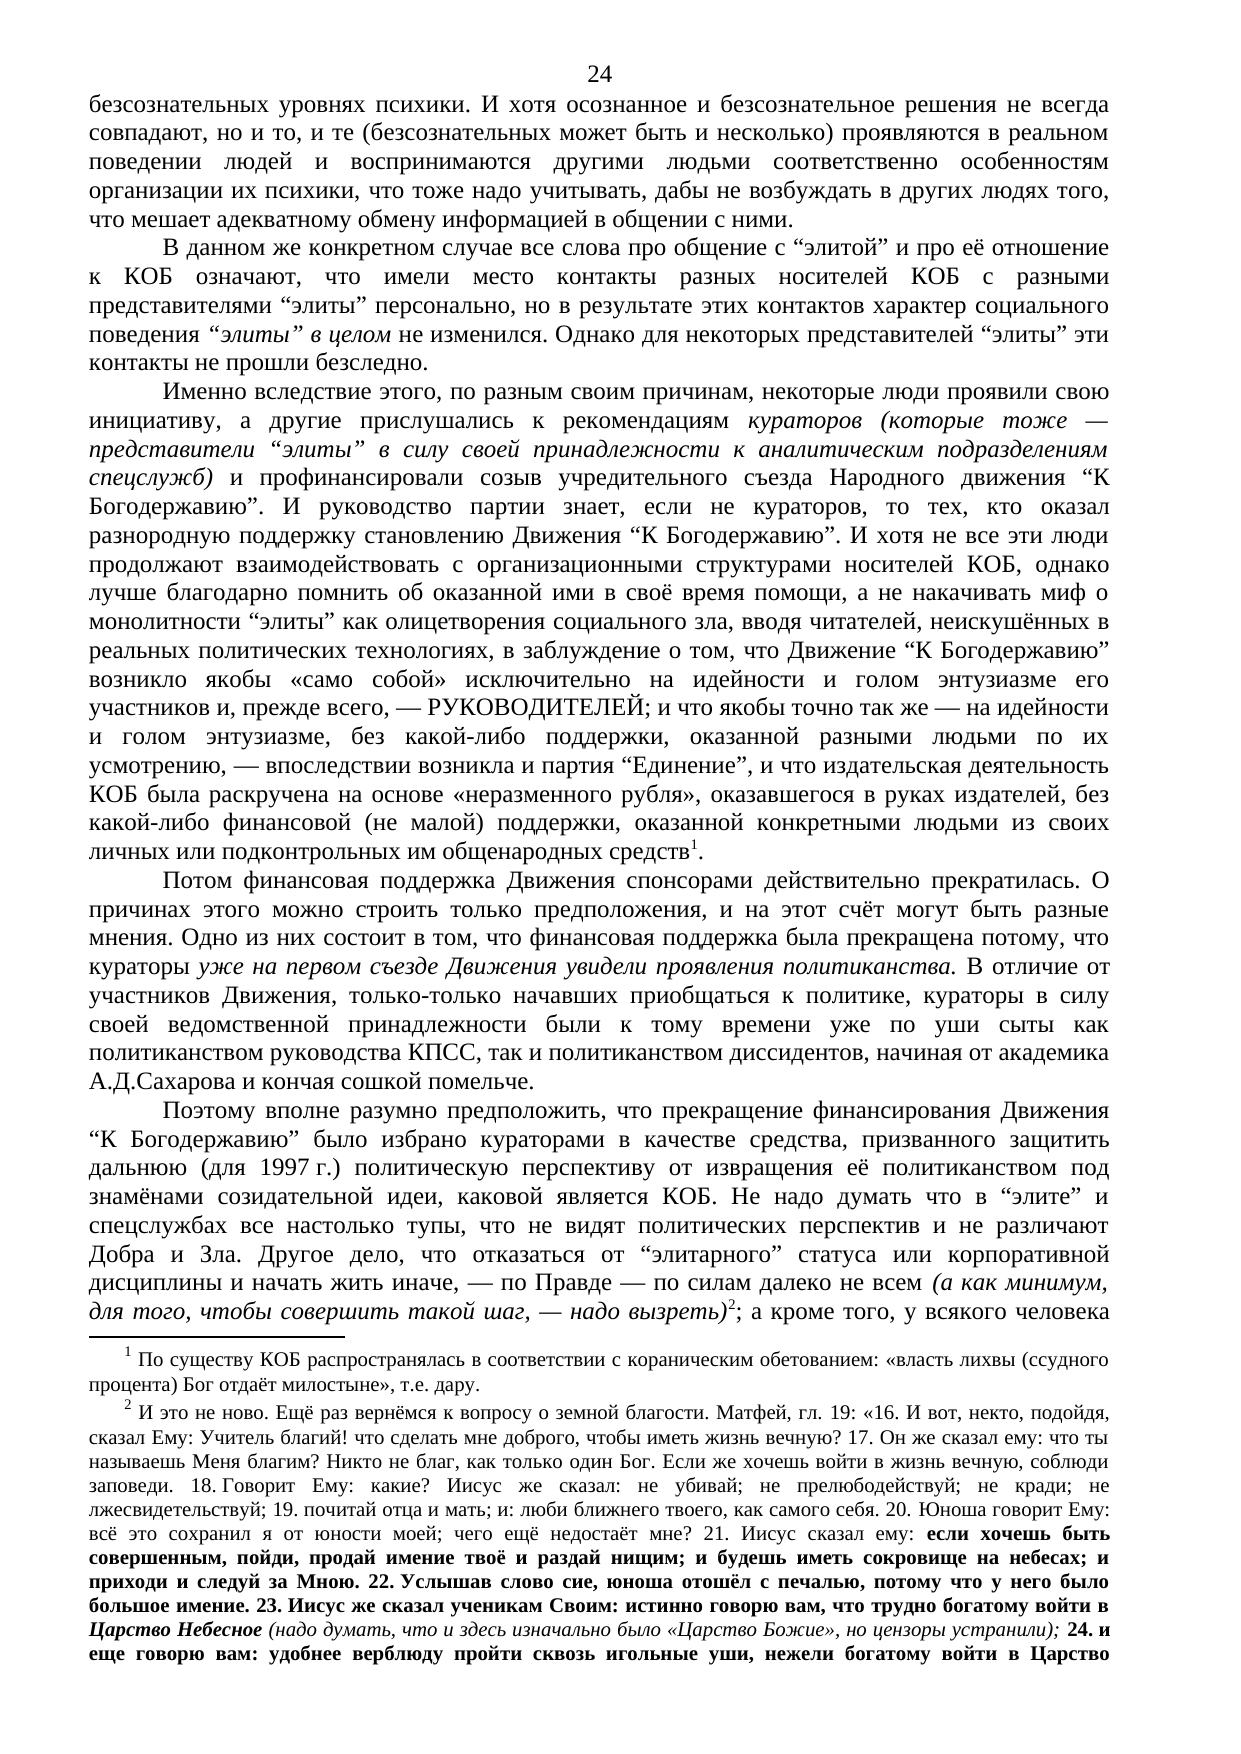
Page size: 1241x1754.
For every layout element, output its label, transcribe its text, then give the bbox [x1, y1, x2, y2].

text И это не ново. Ещё раз вернёмся к вопросу о земной благости. Матфей, гл. 19: «16. И вот, некто, подойдя, сказал Ему: Учитель благий! что сделать мне доброго, чтобы иметь жизнь вечную? 17. Он же сказал ему: что ты называешь Меня благим? Никто не благ, как только один Бог. Если же хочешь войти в жизнь вечную, соблюди заповеди. 18. Говорит Ему: какие? Иисус же сказал: не убивай; не прелюбодействуй; не кради; не лжесвидетельствуй; 19. почитай отца и мать; и: люби ближнего твоего, как самого себя. 20. Юноша говорит Ему: всё это сохранил я от юности моей; чего ещё недостаёт мне? 21. Иисус сказал ему: если хочешь быть совершенным, пойди, продай имение твоё и раздай нищим; и будешь иметь сокровище на небесах; и приходи и следуй за Мною. 22. Услышав слово сие, юноша отошёл с печалью, потому что у него было большое имение. 23. Иисус же сказал ученикам Своим: истинно говорю вам, что трудно богатому войти в Царство Небесное (надо думать, что и здесь изначально было «Царство Божие», но цензоры устранили); 24. и еще говорю вам: удобнее верблюду пройти сквозь игольные уши, нежели богатому войти в Царство [89, 1396, 1110, 1665]
text Потом финансовая поддержка Движения спонсорами действительно прекратилась. О причинах этого можно строить только предположения, и на этот счёт могут быть разные мнения. Одно из них состоит в том, что финансовая поддержка была прекращена потому, что кураторы уже на первом съезде Движения увидели проявления политиканства. В отличие от участников Движения, только-только начавших приобщаться к политике, кураторы в силу своей ведомственной принадлежности были к тому времени уже по уши сыты как политиканством руководства КПСС, так и политиканством диссидентов, начиная от академика А.Д.Сахарова и кончая сошкой помельче. [89, 865, 1110, 1095]
text Поэтому вполне разумно предположить, что прекращение финансирования Движения “К Богодержавию” было избрано кураторами в качестве средства, призванного защитить дальнюю (для 1997 г.) политическую перспективу от извращения её политиканством под знамёнами созидательной идеи, каковой является КОБ. Не надо думать что в “элите” и спецслужбах все настолько тупы, что не видят политических перспектив и не различают Добра и Зла. Другое дело, что отказаться от “элитарного” статуса или корпоративной дисциплины и начать жить иначе, — по Правде — по силам далеко не всем (а как минимум, для того, чтобы совершить такой шаг, — надо вызреть); а кроме того, у всякого человека [89, 1095, 1110, 1325]
text безсознательных уровнях психики. И хотя осознанное и безсознательное решения не всегда совпадают, но и то, и те (безсознательных может быть и несколько) проявляются в реальном поведении людей и воспринимаются другими людьми соответственно особенностям организации их психики, что тоже надо учитывать, дабы не возбуждать в других людях того, что мешает адекватному обмену информацией в общении с ними. [89, 89, 1110, 232]
text В данном же конкретном случае все слова про общение с “элитой” и про её отношение к КОБ означают, что имели место контакты разных носителей КОБ с разными представителями “элиты” персонально, но в результате этих контактов характер социального поведения “элиты” в целом не изменился. Однако для некоторых представителей “элиты” эти контакты не прошли безследно. [89, 232, 1110, 376]
text По существу КОБ распространялась в соответствии с кораническим обетованием: «власть лихвы (ссудного процента) Бог отдаёт милостыне», т.е. дару. [89, 1343, 1110, 1396]
text Именно вследствие этого, по разным своим причинам, некоторые люди проявили свою инициативу, а другие прислушались к рекомендациям кураторов (которые тоже — представители “элиты” в силу своей принадлежности к аналитическим подразделениям спецслужб) и профинансировали созыв учредительного съезда Народного движения “К Богодержавию”. И руководство партии знает, если не кураторов, то тех, кто оказал разнородную поддержку становлению Движения “К Богодержавию”. И хотя не все эти люди продолжают взаимодействовать с организационными структурами носителей КОБ, однако лучше благодарно помнить об оказанной ими в своё время помощи, а не накачивать миф о монолитности “элиты” как олицетворения социального зла, вводя читателей, неискушённых в реальных политических технологиях, в заблуждение о том, что Движение “К Богодержавию” возникло якобы «само собой» исключительно на идейности и голом энтузиазме его участников и, прежде всего, — РУКОВОДИТЕЛЕЙ; и что якобы точно так же — на идейности и голом энтузиазме, без какой-либо поддержки, оказанной разными людьми по их усмотрению, — впоследствии возникла и партия “Единение”, и что издательская деятельность КОБ была раскручена на основе «неразменного рубля», оказавшегося в руках издателей, без какой-либо финансовой (не малой) поддержки, оказанной конкретными людьми из своих личных или подконтрольных им общенародных средств. [89, 376, 1110, 865]
